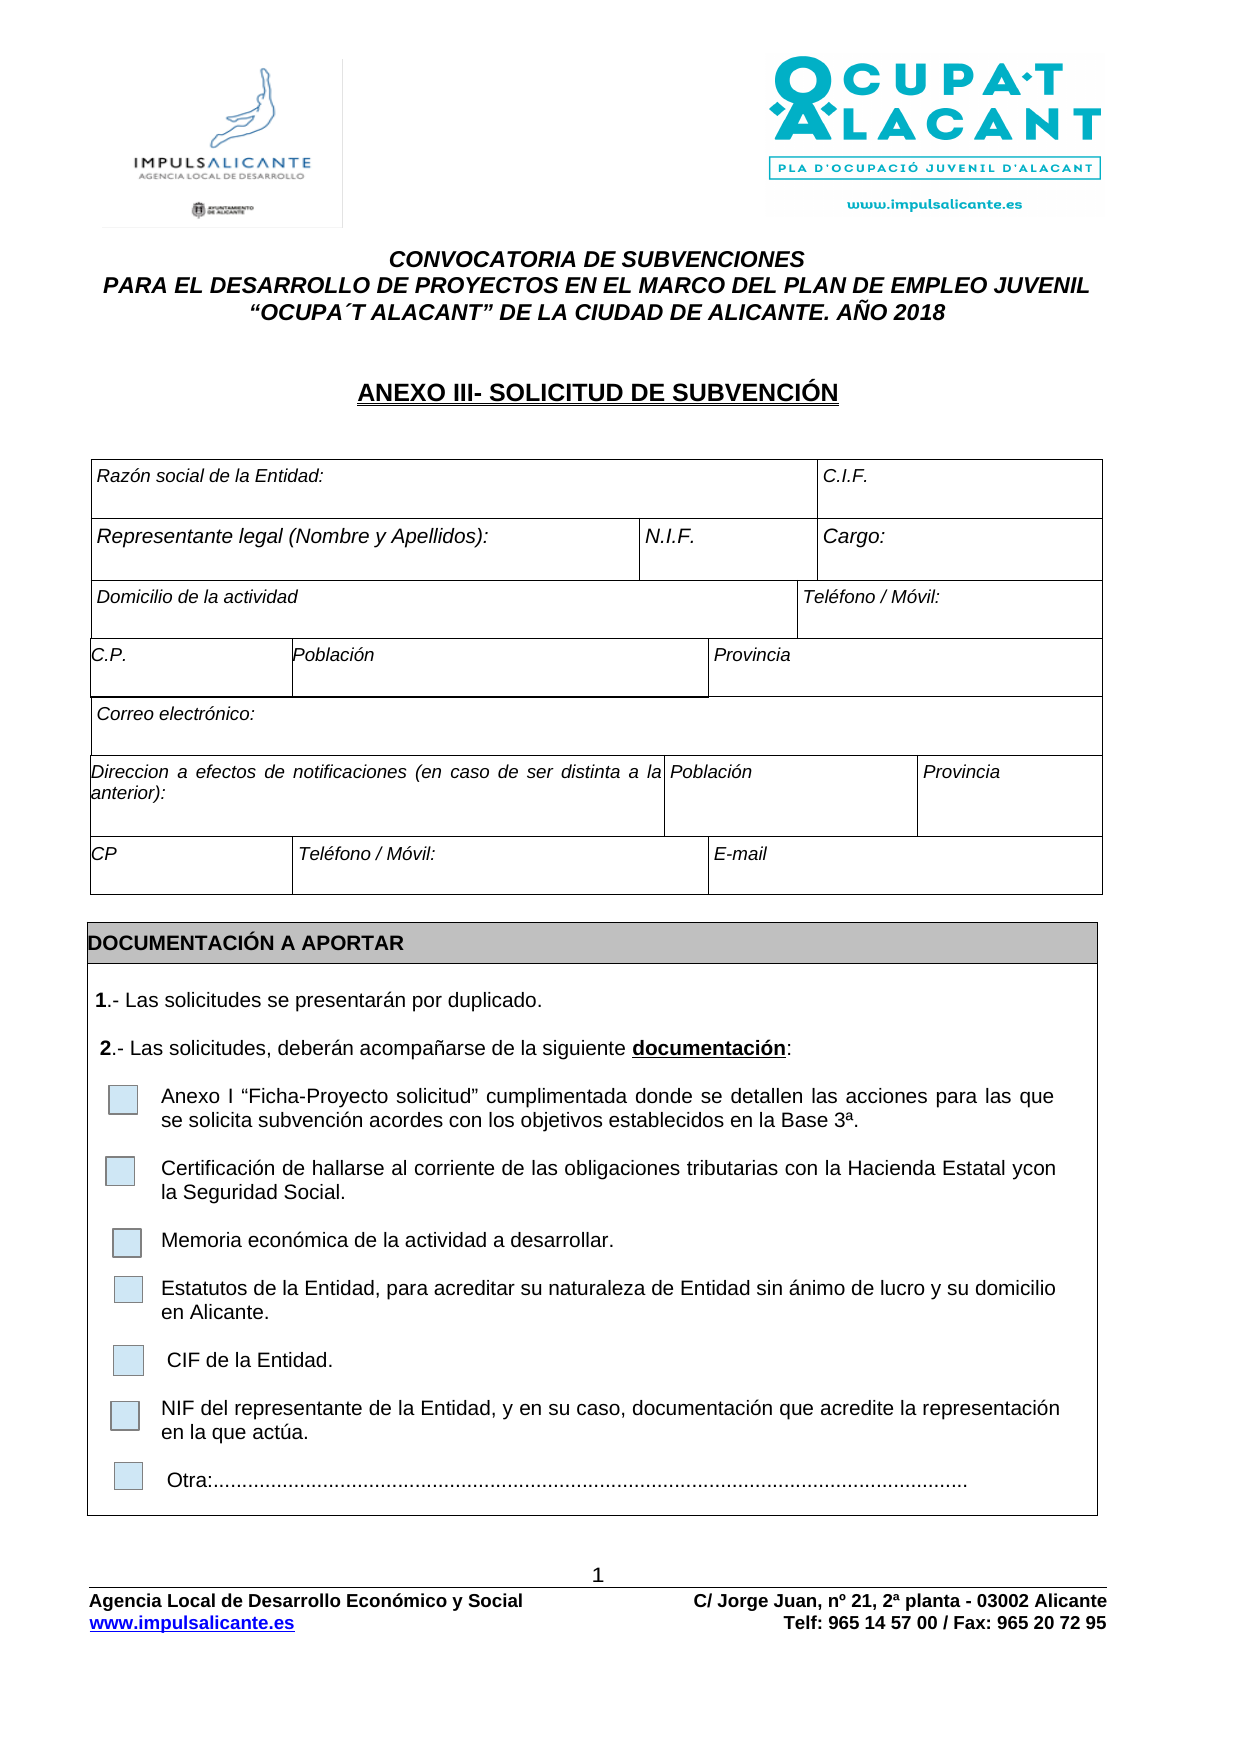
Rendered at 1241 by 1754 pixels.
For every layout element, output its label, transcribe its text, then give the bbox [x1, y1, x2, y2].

picture [102, 59, 345, 229]
table_cell Teléfono / Móvil: [798, 581, 1102, 638]
table_cell Representante legal (Nombre y Apellidos): Apellidos y Nombre: Cargo en la empresa Cargo en [92, 519, 639, 580]
table_cell CP [91, 837, 292, 894]
table_cell Población [293, 639, 708, 696]
table_cell Provincia [709, 639, 1102, 696]
table_cell Domicilio de la actividad [92, 581, 797, 638]
text PARA EL DESARROLLO DE PROYECTOS EN EL MARCO DEL PLAN DE EMPLEO JUVENIL “OCUPA´T ALACANT” DE LA CIUDAD DE ALICANTE. AÑO 2018 [89, 272, 1107, 325]
table_cell E-mail [709, 837, 1102, 894]
table_cell 1.- Las solicitudes se presentarán por duplicado. 2.- Las solicitudes, deberán acompañarse de la siguiente documentación: Anexo I “Ficha-Proyecto solicitud” cumplimentada donde se detallen las acciones para las que se solicita subvención acordes con los objetivos establecidos en la Base 3ª. Certificación de hallarse al corriente de las obligaciones tributarias con la Hacienda Estatal ycon la Seguridad Social. Memoria económica de la actividad a desarrollar. Estatutos de la Entidad, para acreditar su naturaleza de Entidad sin ánimo de lucro y su domicilio en Alicante. CIF de la Entidad. NIF del representante de la Entidad, y en su caso, documentación que acredite la representación en la que actúa. Otra:................................................................................................................................... [88, 964, 1097, 1515]
table_cell Teléfono / Móvil: [293, 837, 708, 894]
text CONVOCATORIA DE SUBVENCIONES [89, 246, 1107, 272]
table_cell N.I.F. [640, 519, 817, 580]
table_cell Provincia [918, 756, 1102, 836]
table_cell Población [665, 756, 917, 836]
picture [765, 53, 1105, 217]
table_cell C.P. [91, 639, 292, 696]
table_header DOCUMENTACIÓN A APORTAR [88, 923, 1097, 963]
table_cell Cargo: [818, 519, 1102, 580]
table_cell Correo electrónico: [92, 697, 1102, 755]
table_header C.I.F. [818, 460, 1102, 518]
table_cell Direccion a efectos de notificaciones (en caso de ser distinta a la anterior): [91, 756, 664, 836]
subtitle ANEXO III- SOLICITUD DE SUBVENCIÓN [89, 378, 1107, 407]
table_header Razón social de la Entidad: [92, 460, 817, 518]
